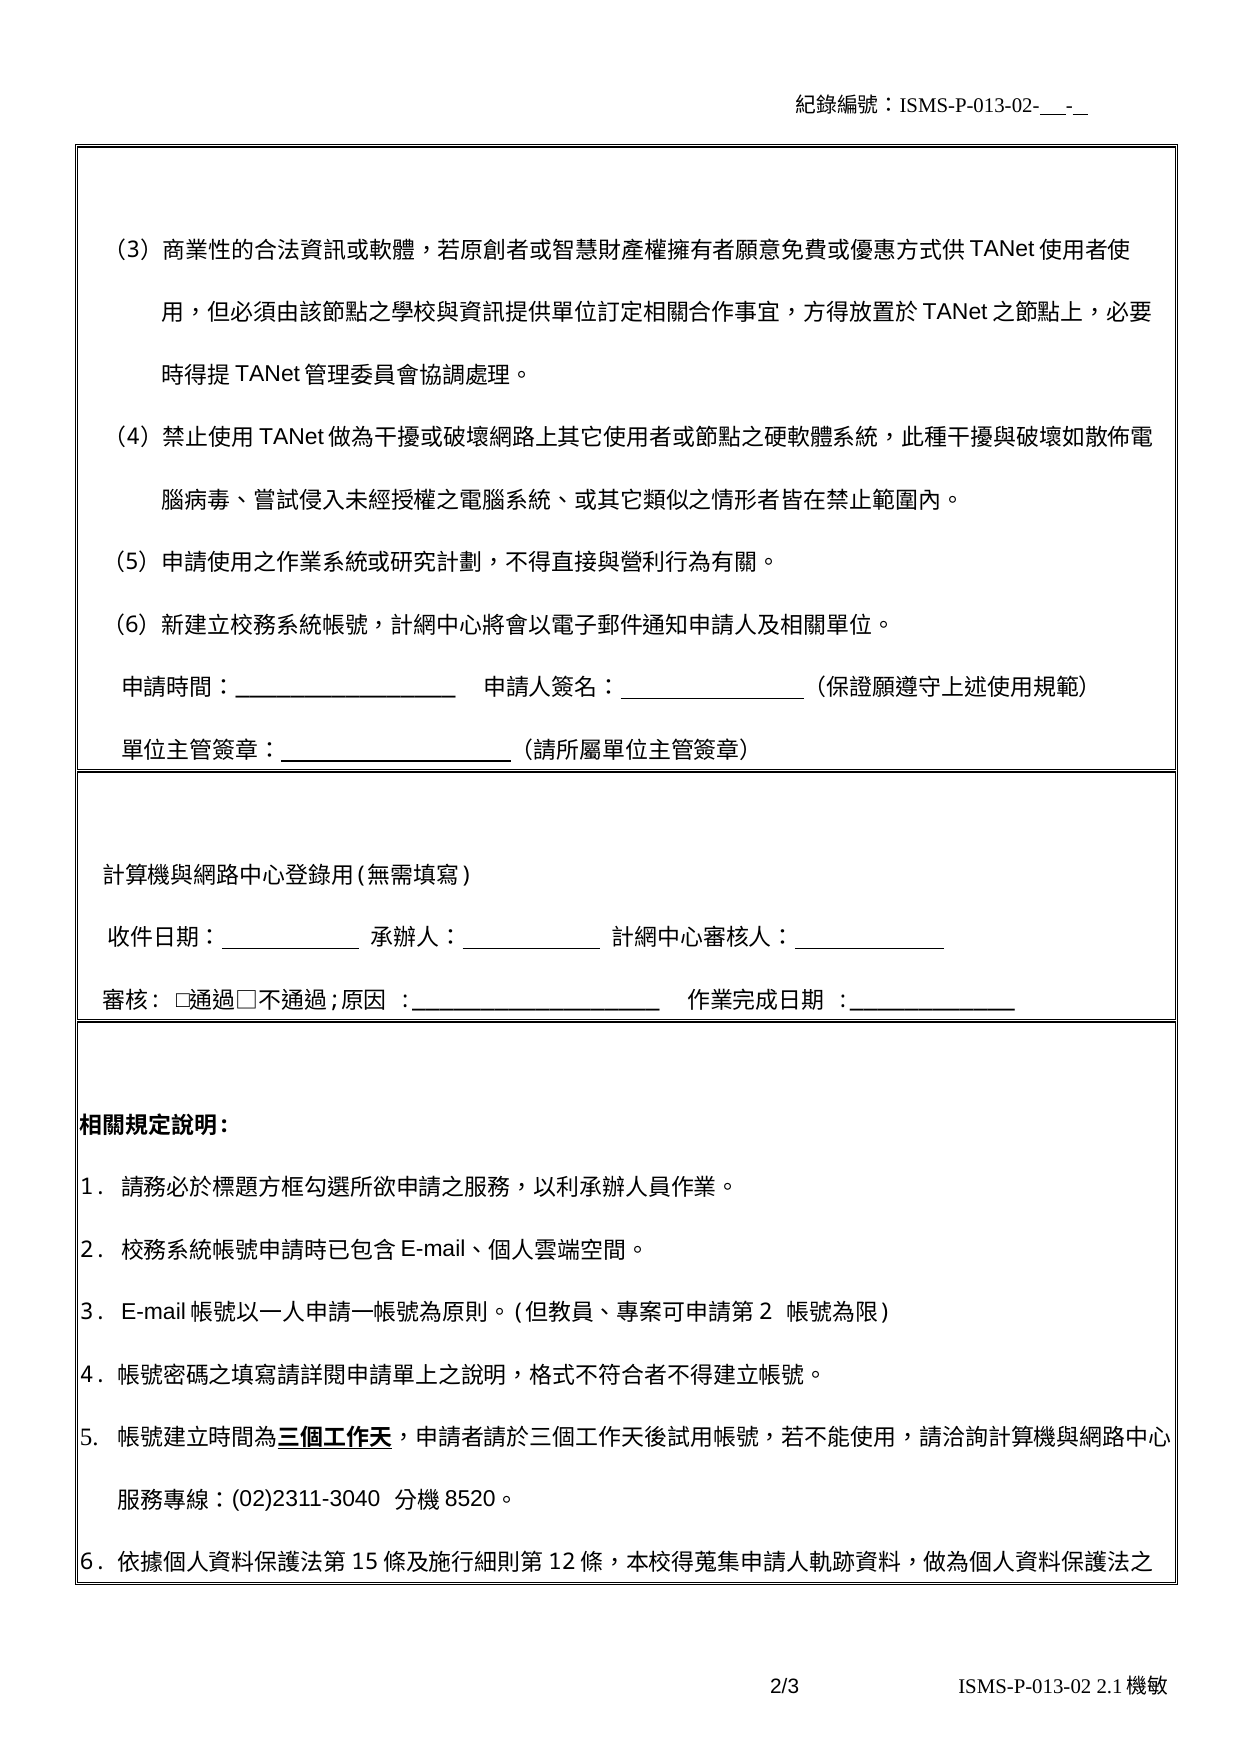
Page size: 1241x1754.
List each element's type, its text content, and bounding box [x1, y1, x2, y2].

table_cell 計算機與網路中心登錄用(無需填寫) 收件日期： 承辦人： 計網中心審核人： 審核: □通過□不通過;原因 :__________________ 作業完成日期 :____________ [78, 773, 1175, 1019]
table_cell 相關規定說明: 1. 請務必於標題方框勾選所欲申請之服務，以利承辦人員作業。 2. 校務系統帳號申請時已包含E-mail、個人雲端空間。 3. E-mail帳號以一人申請一帳號為原則。(但教員、專案可申請第2 帳號為限) 帳號密碼之填寫請詳閱申請單上之說明，格式不符合者不得建立帳號。 帳號建立時間為三個工作天，申請者請於三個工作天後試用帳號，若不能使用，請洽詢計算機與網路中心服務專線：(02)2311-3040 分機8520。 依據個人資料保護法第15條及施行細則第12條，本校得蒐集申請人軌跡資料，做為個人資料保護法之數位證據。 上述資料僅供新建帳號與更改密碼使用，不做其他用途或提供第三人使用。 [78, 1023, 1175, 1582]
table_cell （3）商業性的合法資訊或軟體，若原創者或智慧財產權擁有者願意免費或優惠方式供TANet使用者使用，但必須由該節點之學校與資訊提供單位訂定相關合作事宜，方得放置於TANet之節點上，必要時得提TANet管理委員會協調處理。 （4）禁止使用TANet做為干擾或破壞網路上其它使用者或節點之硬軟體系統，此種干擾與破壞如散佈電腦病毒、嘗試侵入未經授權之電腦系統、或其它類似之情形者皆在禁止範圍內。 （5）申請使用之作業系統或研究計劃，不得直接與營利行為有關。 （6）新建立校務系統帳號，計網中心將會以電子郵件通知申請人及相關單位。 申請時間：________________ 申請人簽名： （保證願遵守上述使用規範） 單位主管簽章： （請所屬單位主管簽章） [78, 148, 1175, 769]
